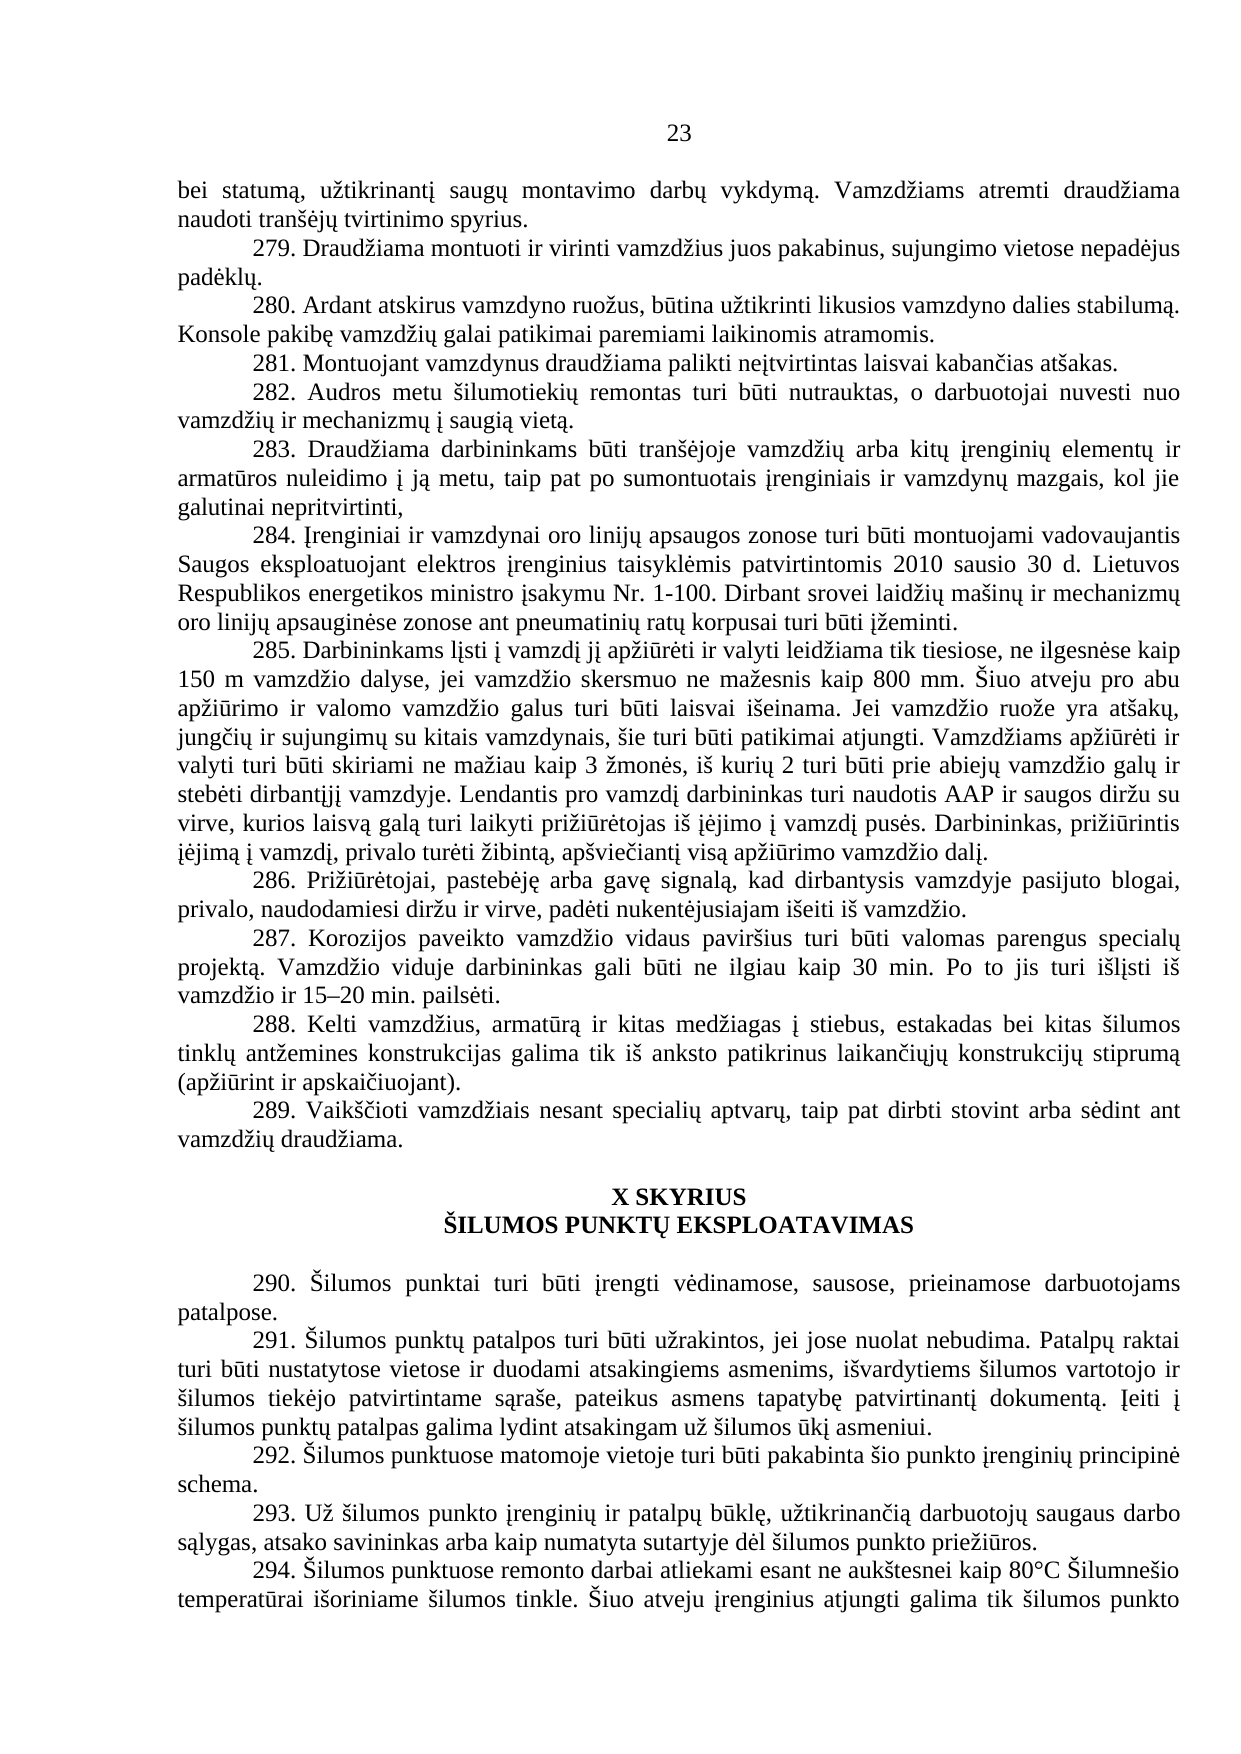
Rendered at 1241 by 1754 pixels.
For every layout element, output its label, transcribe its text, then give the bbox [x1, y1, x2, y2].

text ŠILUMOS PUNKTŲ EKSPLOATAVIMAS [177, 1211, 1180, 1239]
text 291. Šilumos punktų patalpos turi būti užrakintos, jei jose nuolat nebudima. Patalpų raktai turi būti nustatytose vietose ir duodami atsakingiems asmenims, išvardytiems šilumos vartotojo ir šilumos tiekėjo patvirtintame sąraše, pateikus asmens tapatybę patvirtinantį dokumentą. Įeiti į šilumos punktų patalpas galima lydint atsakingam už šilumos ūkį asmeniui. [177, 1326, 1181, 1441]
text 290. Šilumos punktai turi būti įrengti vėdinamose, sausose, prieinamose darbuotojams patalpose. [177, 1268, 1181, 1326]
text 281. Montuojant vamzdynus draudžiama palikti neįtvirtintas laisvai kabančias atšakas. [177, 348, 1181, 377]
text 289. Vaikščioti vamzdžiais nesant specialių aptvarų, taip pat dirbti stovint arba sėdint ant vamzdžių draudžiama. [177, 1096, 1181, 1153]
text 288. Kelti vamzdžius, armatūrą ir kitas medžiagas į stiebus, estakadas bei kitas šilumos tinklų antžemines konstrukcijas galima tik iš anksto patikrinus laikančiųjų konstrukcijų stiprumą (apžiūrint ir apskaičiuojant). [177, 1009, 1181, 1096]
text 292. Šilumos punktuose matomoje vietoje turi būti pakabinta šio punkto įrenginių principinė schema. [177, 1441, 1181, 1498]
text 282. Audros metu šilumotiekių remontas turi būti nutrauktas, o darbuotojai nuvesti nuo vamzdžių ir mechanizmų į saugią vietą. [177, 377, 1181, 434]
text 287. Korozijos paveikto vamzdžio vidaus paviršius turi būti valomas parengus specialų projektą. Vamzdžio viduje darbininkas gali būti ne ilgiau kaip 30 min. Po to jis turi išlįsti iš vamzdžio ir 15–20 min. pailsėti. [177, 923, 1181, 1009]
text 283. Draudžiama darbininkams būti tranšėjoje vamzdžių arba kitų įrenginių elementų ir armatūros nuleidimo į ją metu, taip pat po sumontuotais įrenginiais ir vamzdynų mazgais, kol jie galutinai nepritvirtinti, [177, 434, 1181, 521]
text 286. Prižiūrėtojai, pastebėję arba gavę signalą, kad dirbantysis vamzdyje pasijuto blogai, privalo, naudodamiesi diržu ir virve, padėti nukentėjusiajam išeiti iš vamzdžio. [177, 866, 1181, 923]
text 285. Darbininkams lįsti į vamzdį jį apžiūrėti ir valyti leidžiama tik tiesiose, ne ilgesnėse kaip 150 m vamzdžio dalyse, jei vamzdžio skersmuo ne mažesnis kaip 800 mm. Šiuo atveju pro abu apžiūrimo ir valomo vamzdžio galus turi būti laisvai išeinama. Jei vamzdžio ruože yra atšakų, jungčių ir sujungimų su kitais vamzdynais, šie turi būti patikimai atjungti. Vamzdžiams apžiūrėti ir valyti turi būti skiriami ne mažiau kaip 3 žmonės, iš kurių 2 turi būti prie abiejų vamzdžio galų ir stebėti dirbantįjį vamzdyje. Lendantis pro vamzdį darbininkas turi naudotis AAP ir saugos diržu su virve, kurios laisvą galą turi laikyti prižiūrėtojas iš įėjimo į vamzdį pusės. Darbininkas, prižiūrintis įėjimą į vamzdį, privalo turėti žibintą, apšviečiantį visą apžiūrimo vamzdžio dalį. [177, 636, 1181, 866]
text 293. Už šilumos punkto įrenginių ir patalpų būklę, užtikrinančią darbuotojų saugaus darbo sąlygas, atsako savininkas arba kaip numatyta sutartyje dėl šilumos punkto priežiūros. [177, 1498, 1181, 1556]
text 280. Ardant atskirus vamzdyno ruožus, būtina užtikrinti likusios vamzdyno dalies stabilumą. Konsole pakibę vamzdžių galai patikimai paremiami laikinomis atramomis. [177, 291, 1181, 348]
text 279. Draudžiama montuoti ir virinti vamzdžius juos pakabinus, sujungimo vietose nepadėjus padėklų. [177, 233, 1181, 291]
text bei statumą, užtikrinantį saugų montavimo darbų vykdymą. Vamzdžiams atremti draudžiama naudoti tranšėjų tvirtinimo spyrius. [177, 176, 1181, 233]
text X SKYRIUS [177, 1182, 1180, 1211]
text 294. Šilumos punktuose remonto darbai atliekami esant ne aukštesnei kaip 80°C Šilumnešio temperatūrai išoriniame šilumos tinkle. Šiuo atveju įrenginius atjungti galima tik šilumos punkto [177, 1556, 1181, 1613]
text 284. Įrenginiai ir vamzdynai oro linijų apsaugos zonose turi būti montuojami vadovaujantis Saugos eksploatuojant elektros įrenginius taisyklėmis patvirtintomis 2010 sausio 30 d. Lietuvos Respublikos energetikos ministro įsakymu Nr. 1-100. Dirbant srovei laidžių mašinų ir mechanizmų oro linijų apsauginėse zonose ant pneumatinių ratų korpusai turi būti įžeminti. [177, 521, 1181, 636]
